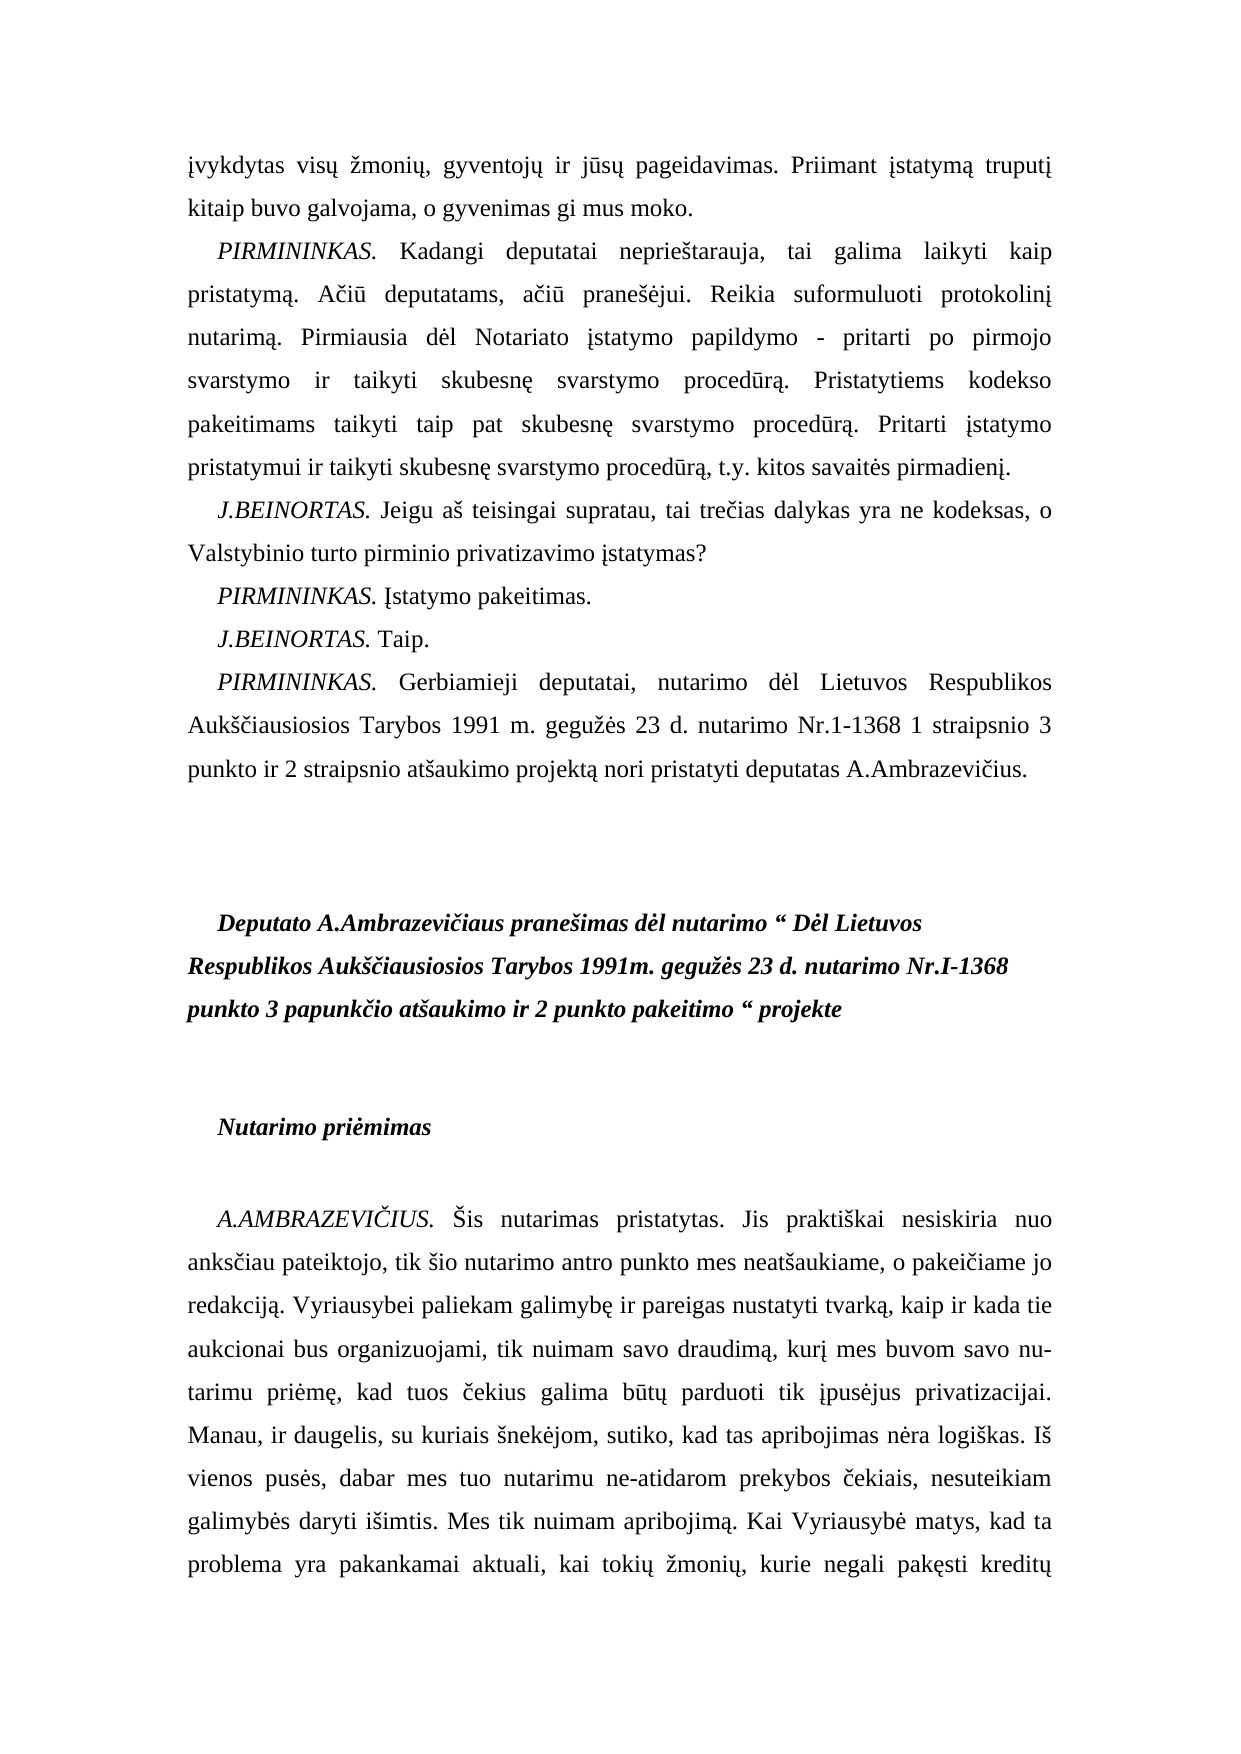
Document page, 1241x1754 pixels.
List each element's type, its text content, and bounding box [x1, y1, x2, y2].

text J.BEINORTAS. Taip. [187, 624, 1053, 653]
text įvykdytas visų žmonių, gyventojų ir jūsų pageidavimas. Priimant įstatymą truputį kitaip buvo galvojama, o gyvenimas gi mus moko. [187, 150, 1053, 222]
text PIRMININKAS. Įstatymo pakeitimas. [187, 581, 1053, 610]
text A.AMBRAZEVIČIUS. Šis nutarimas pristatytas. Jis praktiškai nesiskiria nuo anksčiau pateiktojo, tik šio nutarimo antro punkto mes neatšaukiame, o pakeičiame jo redakciją. Vyriausybei paliekam galimybę ir pareigas nustatyti tvarką, kaip ir kada tie aukcionai bus organizuojami, tik nuimam savo draudimą, kurį mes buvom savo nu-tarimu priėmę, kad tuos čekius galima būtų parduoti tik įpusėjus privatizacijai. Manau, ir daugelis, su kuriais šnekėjom, sutiko, kad tas apribojimas nėra logiškas. Iš vienos pusės, dabar mes tuo nutarimu ne-atidarom prekybos čekiais, nesuteikiam galimybės daryti išimtis. Mes tik nuimam apribojimą. Kai Vyriausybė matys, kad ta problema yra pakankamai aktuali, kai tokių žmonių, kurie negali pakęsti kreditų [187, 1204, 1053, 1578]
text PIRMININKAS. Gerbiamieji deputatai, nutarimo dėl Lietuvos Respublikos Aukščiausiosios Tarybos 1991 m. gegužės 23 d. nutarimo Nr.1-1368 1 straipsnio 3 punkto ir 2 straipsnio atšaukimo projektą nori pristatyti deputatas A.Ambrazevičius. [187, 667, 1053, 782]
subtitle Nutarimo priėmimas [187, 1112, 1053, 1141]
text J.BEINORTAS. Jeigu aš teisingai supratau, tai trečias dalykas yra ne kodeksas, o Valstybinio turto pirminio privatizavimo įstatymas? [187, 495, 1053, 567]
text PIRMININKAS. Kadangi deputatai neprieštarauja, tai galima laikyti kaip pristatymą. Ačiū deputatams, ačiū pranešėjui. Reikia suformuluoti protokolinį nutarimą. Pirmiausia dėl Notariato įstatymo papildymo - pritarti po pirmojo svarstymo ir taikyti skubesnę svarstymo procedūrą. Pristatytiems kodekso pakeitimams taikyti taip pat skubesnę svarstymo procedūrą. Pritarti įstatymo pristatymui ir taikyti skubesnę svarstymo procedūrą, t.y. kitos savaitės pirmadienį. [187, 236, 1053, 481]
subtitle Deputato A.Ambrazevičiaus pranešimas dėl nutarimo “ Dėl Lietuvos Respublikos Aukščiausiosios Tarybos 1991m. gegužės 23 d. nutarimo Nr.I-1368 punkto 3 papunkčio atšaukimo ir 2 punkto pakeitimo “ projekte [187, 908, 1053, 1023]
